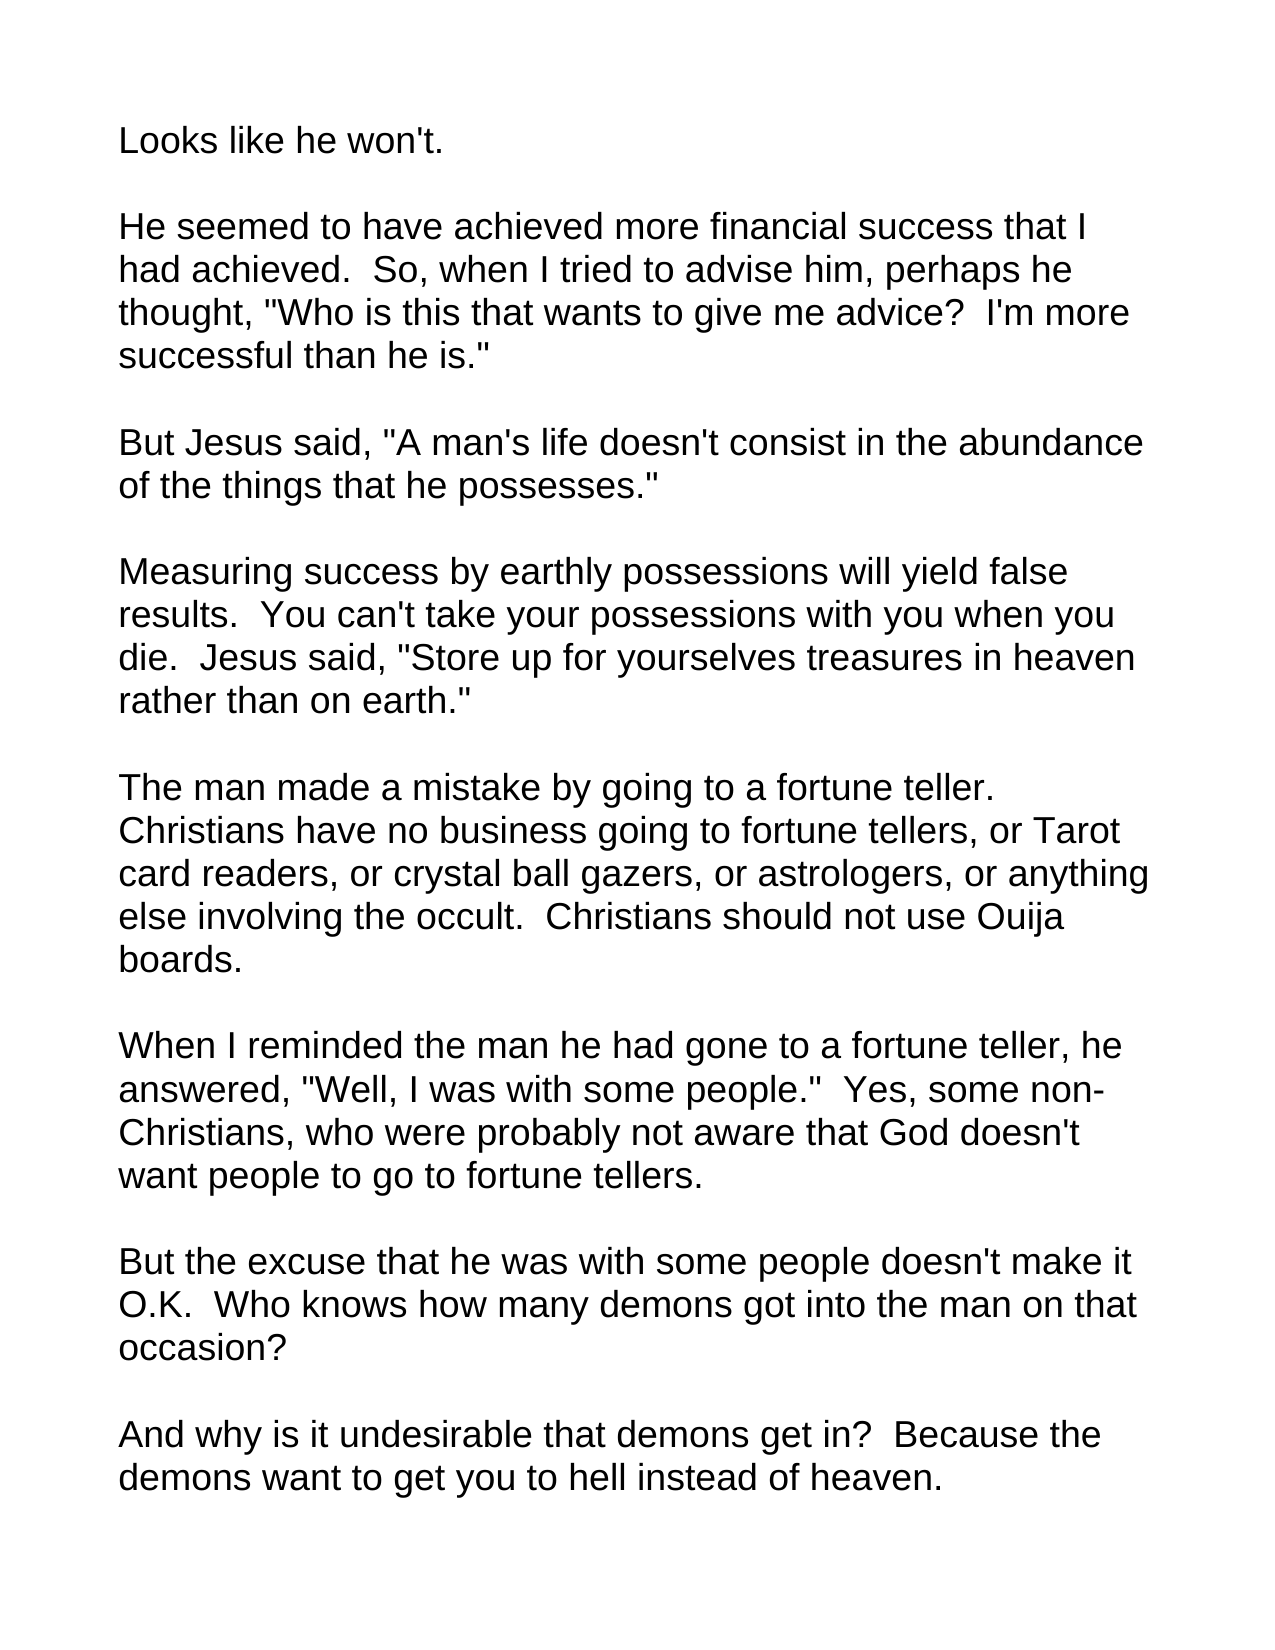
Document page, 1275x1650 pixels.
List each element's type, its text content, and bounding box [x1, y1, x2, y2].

text He seemed to have achieved more financial success that I had achieved. So, when I tried to advise him, perhaps he thought, "Who is this that wants to give me advice? I'm more successful than he is." [118, 204, 1157, 377]
text But the excuse that he was with some people doesn't make it O.K. Who knows how many demons got into the man on that occasion? [118, 1239, 1157, 1369]
text The man made a mistake by going to a fortune teller. Christians have no business going to fortune tellers, or Tarot card readers, or crystal ball gazers, or astrologers, or anything else involving the occult. Christians should not use Ouija boards. [118, 765, 1157, 981]
text But Jesus said, "A man's life doesn't consist in the abundance of the things that he possesses." [118, 420, 1157, 506]
text And why is it undesirable that demons get in? Because the demons want to get you to hell instead of heaven. [118, 1412, 1157, 1498]
text Looks like he won't. [118, 118, 1157, 161]
text Measuring success by earthly possessions will yield false results. You can't take your possessions with you when you die. Jesus said, "Store up for yourselves treasures in heaven rather than on earth." [118, 549, 1157, 722]
text When I reminded the man he had gone to a fortune teller, he answered, "Well, I was with some people." Yes, some non-Christians, who were probably not aware that God doesn't want people to go to fortune tellers. [118, 1024, 1157, 1196]
